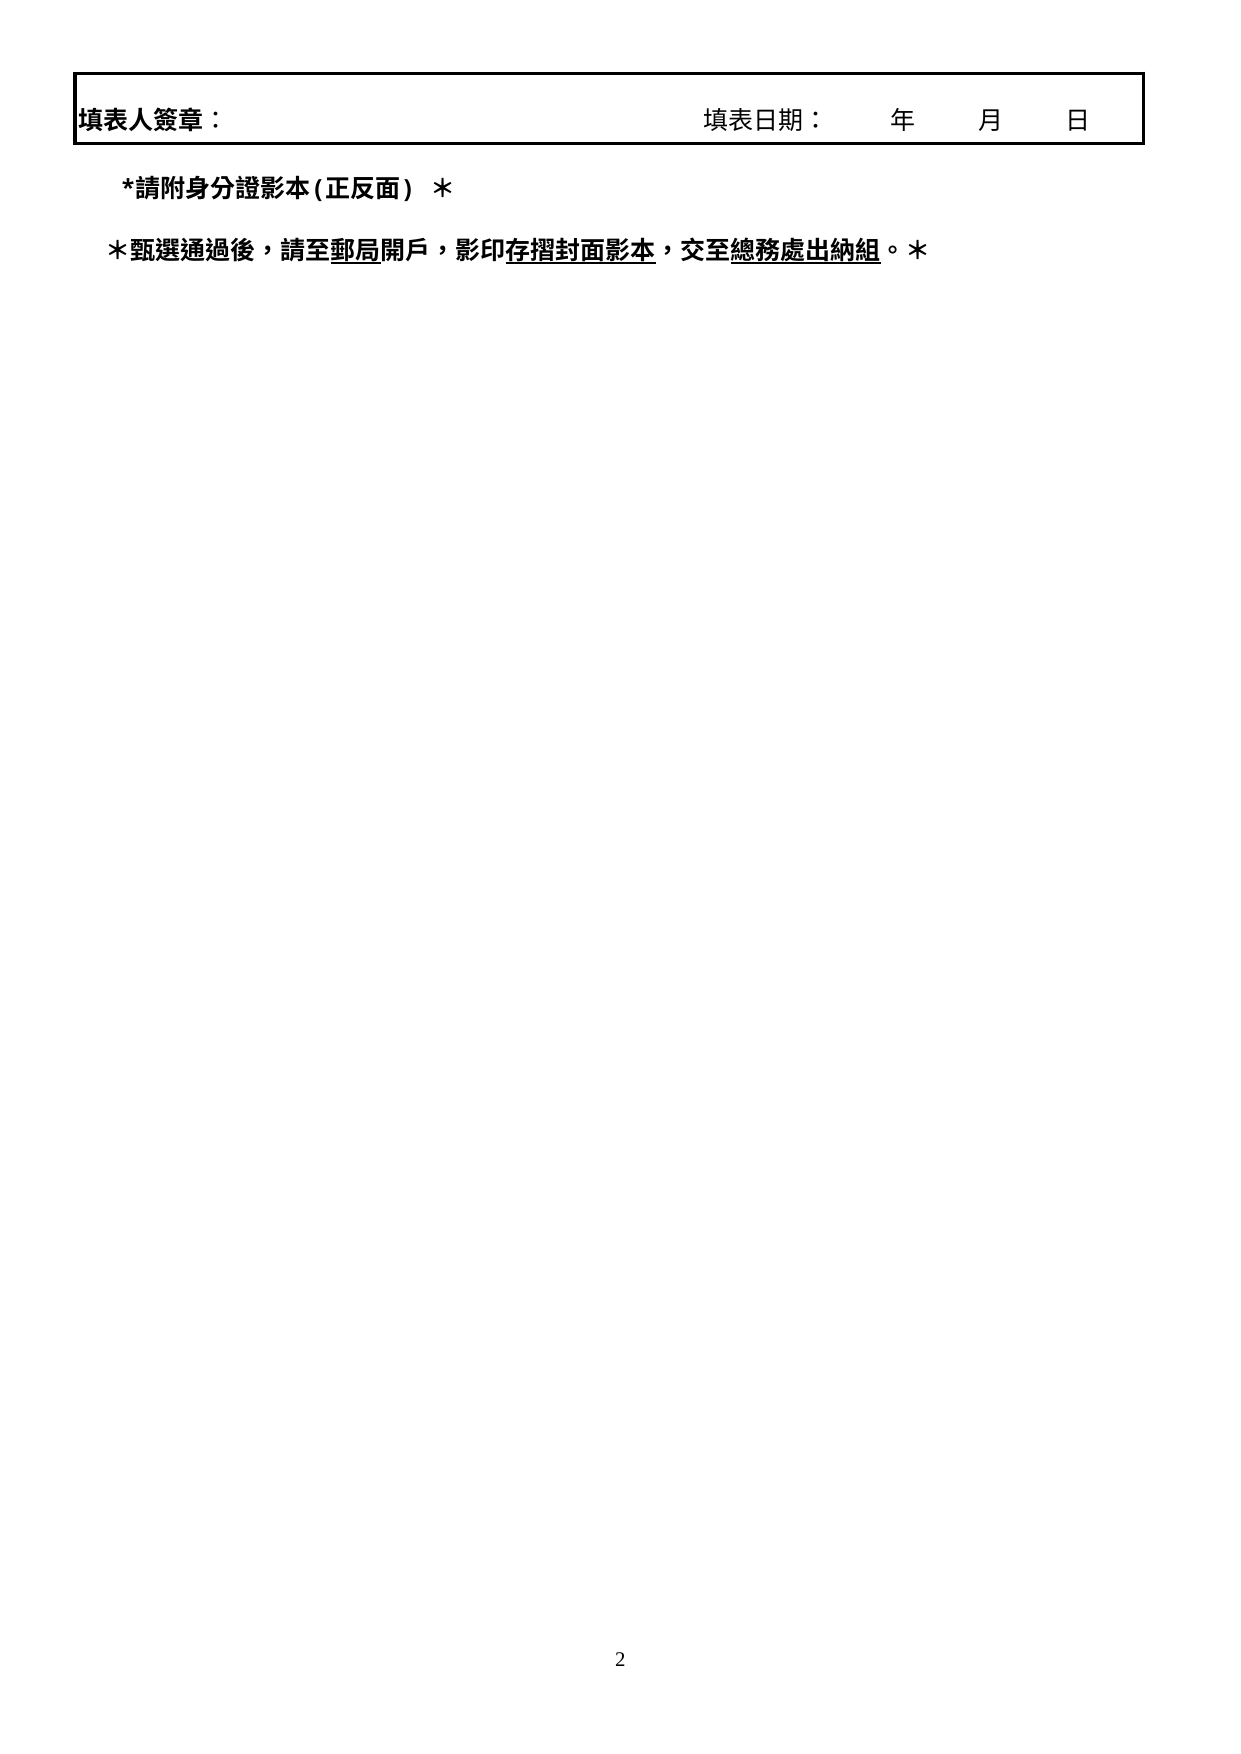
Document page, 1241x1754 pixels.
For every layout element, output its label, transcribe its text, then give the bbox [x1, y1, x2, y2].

table_cell *請附身分證影本(正反面) ＊ ＊甄選通過後，請至郵局開戶，影印存摺封面影本，交至總務處出納組。＊ [103, 145, 1029, 270]
table_cell 填表人簽章： 填表日期： 年 月 日 [77, 75, 1142, 142]
table_cell [1030, 145, 1034, 270]
table_cell [75, 145, 102, 270]
table_cell [1034, 145, 1144, 270]
